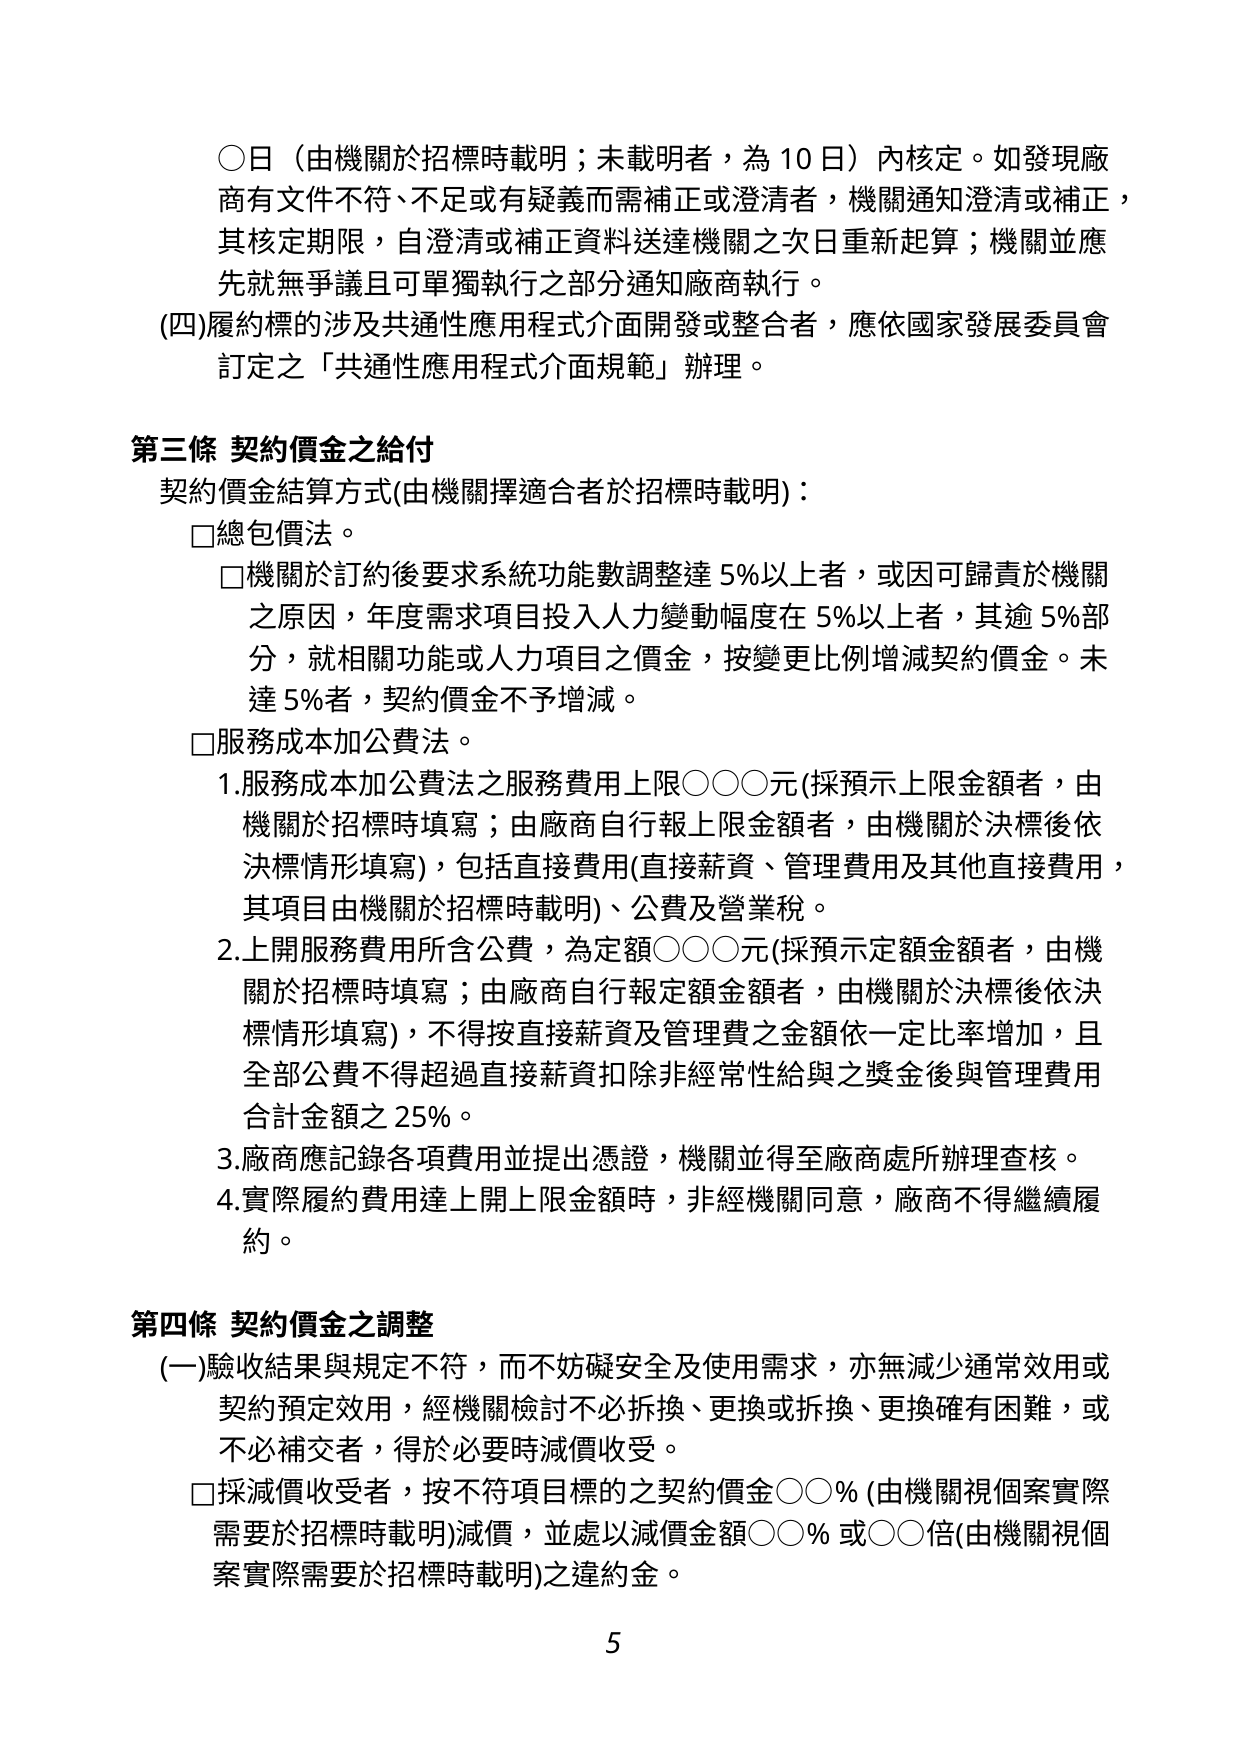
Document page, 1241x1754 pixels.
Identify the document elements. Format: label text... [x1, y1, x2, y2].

text □機關於訂約後要求系統功能數調整達5%以上者，或因可歸責於機關之原因，年度需求項目投入人力變動幅度在5%以上者，其逾5%部分，就相關功能或人力項目之價金，按變更比例增減契約價金。未達5%者，契約價金不予增減。 [218, 552, 1110, 719]
text □服務成本加公費法。 [189, 719, 1110, 761]
text (一)驗收結果與規定不符，而不妨礙安全及使用需求，亦無減少通常效用或契約預定效用，經機關檢討不必拆換、更換或拆換、更換確有困難，或不必補交者，得於必要時減價收受。 [159, 1344, 1110, 1469]
text 2.上開服務費用所含公費，為定額○○○元(採預示定額金額者，由機關於招標時填寫；由廠商自行報定額金額者，由機關於決標後依決標情形填寫)，不得按直接薪資及管理費之金額依一定比率增加，且全部公費不得超過直接薪資扣除非經常性給與之獎金後與管理費用合計金額之25%。 [216, 927, 1104, 1136]
text 第三條 契約價金之給付 [130, 427, 1110, 469]
text 3.廠商應記錄各項費用並提出憑證，機關並得至廠商處所辦理查核。 [216, 1136, 1104, 1177]
text 1.服務成本加公費法之服務費用上限○○○元(採預示上限金額者，由機關於招標時填寫；由廠商自行報上限金額者，由機關於決標後依決標情形填寫)，包括直接費用(直接薪資、管理費用及其他直接費用，其項目由機關於招標時載明)、公費及營業稅。 [216, 761, 1104, 927]
text □總包價法。 [189, 511, 1110, 552]
text □採減價收受者，按不符項目標的之契約價金○○% (由機關視個案實際需要於招標時載明)減價，並處以減價金額○○% 或○○倍(由機關視個案實際需要於招標時載明)之違約金。 [189, 1469, 1110, 1594]
text 契約價金結算方式(由機關擇適合者於招標時載明)： [159, 469, 1110, 511]
text (四)履約標的涉及共通性應用程式介面開發或整合者，應依國家發展委員會訂定之「共通性應用程式介面規範」辦理。 [159, 302, 1110, 386]
text 4.實際履約費用達上開上限金額時，非經機關同意，廠商不得繼續履約。 [216, 1177, 1104, 1261]
text 第四條 契約價金之調整 [130, 1302, 1110, 1344]
text (三)前款須經機關核定之事項，除另有約定外，機關於接獲廠商建議書後○○日（由機關於招標時載明；未載明者，為10日）內核定。如發現廠商有文件不符、不足或有疑義而需補正或澄清者，機關通知澄清或補正，其核定期限，自澄清或補正資料送達機關之次日重新起算；機關並應先就無爭議且可單獨執行之部分通知廠商執行。 [159, 136, 1110, 302]
